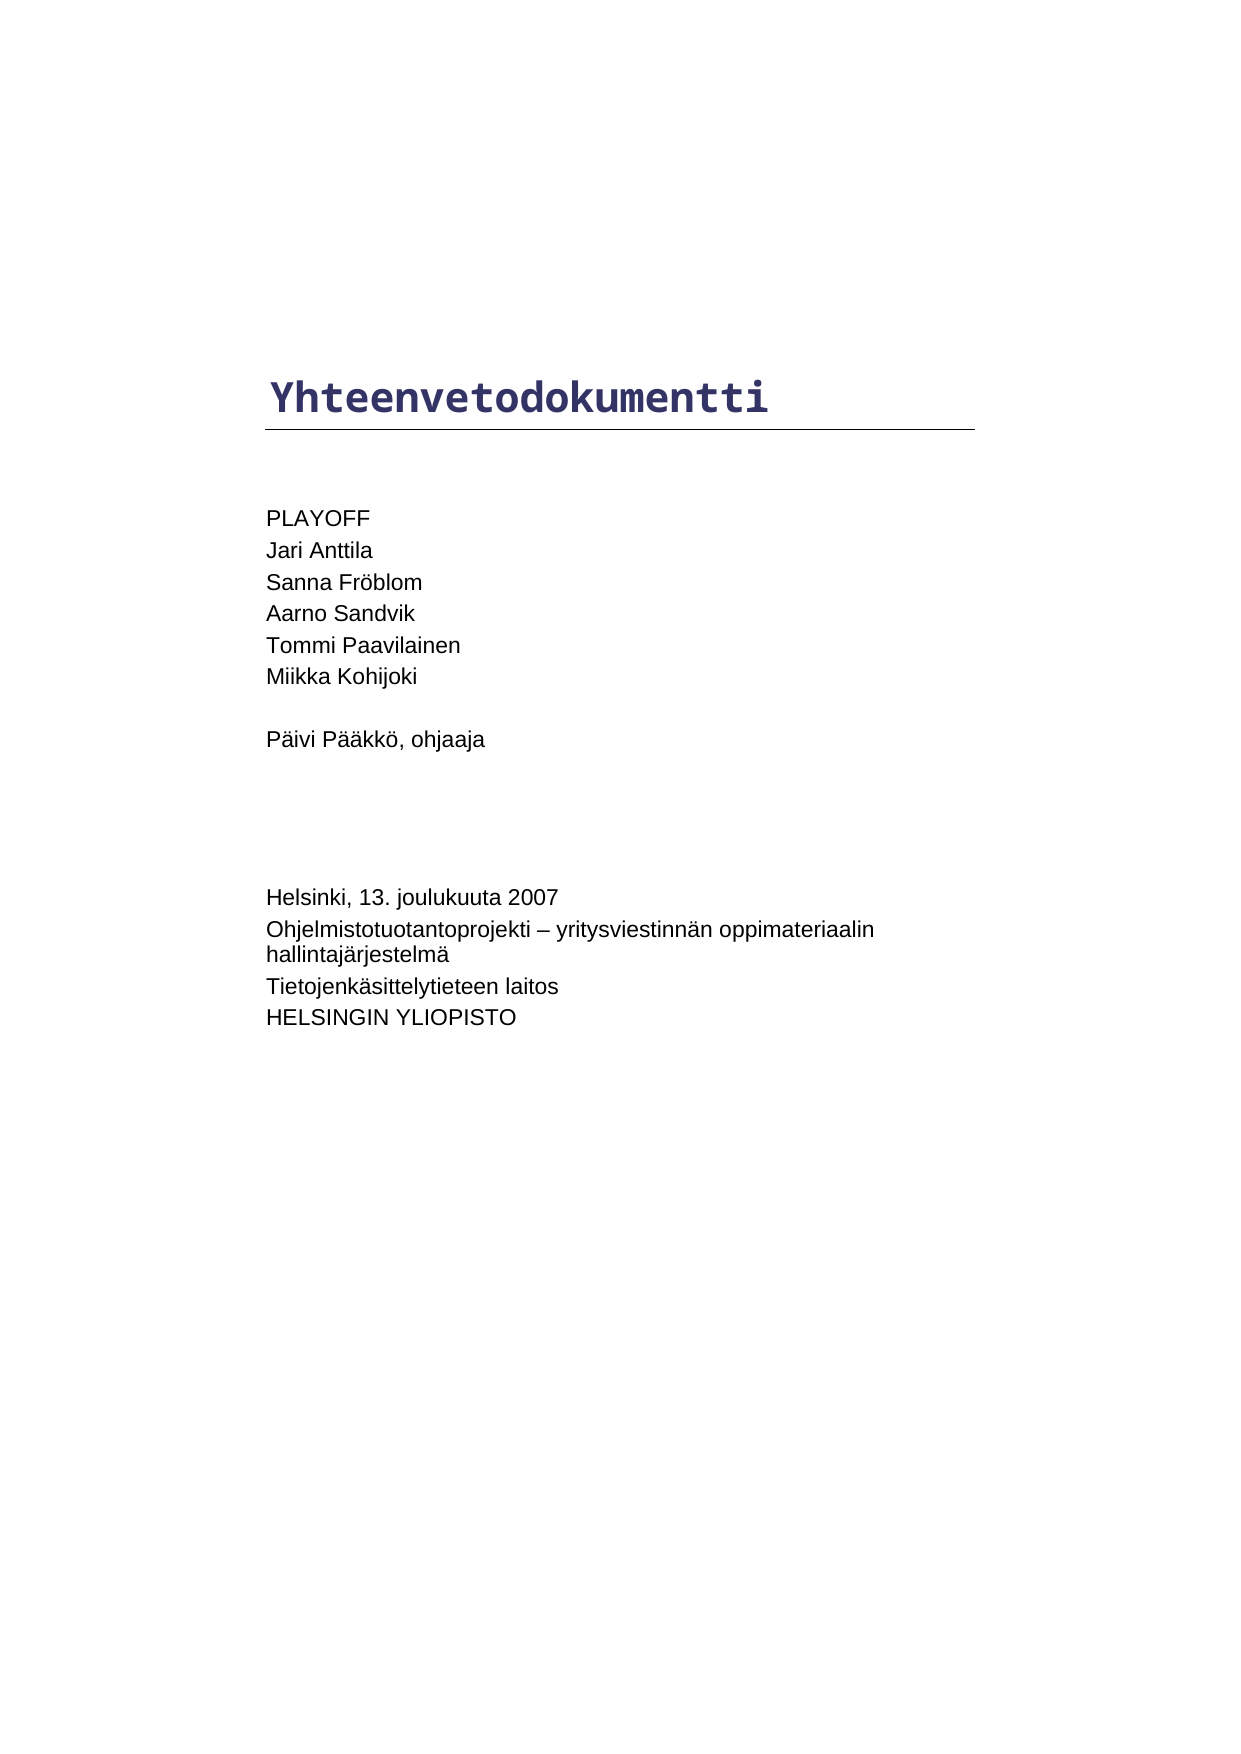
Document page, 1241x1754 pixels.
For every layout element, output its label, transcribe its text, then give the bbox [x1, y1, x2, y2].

text HELSINGIN YLIOPISTO [266, 1005, 974, 1031]
text Ohjelmistotuotantoprojekti – yritysviestinnän oppimateriaalin hallintajärjestelmä [266, 916, 974, 968]
text Jari Anttila [266, 538, 974, 563]
text Sanna Fröblom [266, 569, 974, 595]
subtitle Yhteenvetodokumentti [265, 364, 975, 429]
text Helsinki, 13. joulukuuta 2007 [266, 885, 974, 910]
text Miikka Kohijoki [266, 664, 974, 689]
text Aarno Sandvik [266, 601, 974, 626]
text PLAYOFF [266, 506, 974, 532]
text Tommi Paavilainen [266, 632, 974, 658]
text Päivi Pääkkö, ohjaaja [266, 727, 974, 753]
text Tietojenkäsittelytieteen laitos [266, 973, 974, 999]
